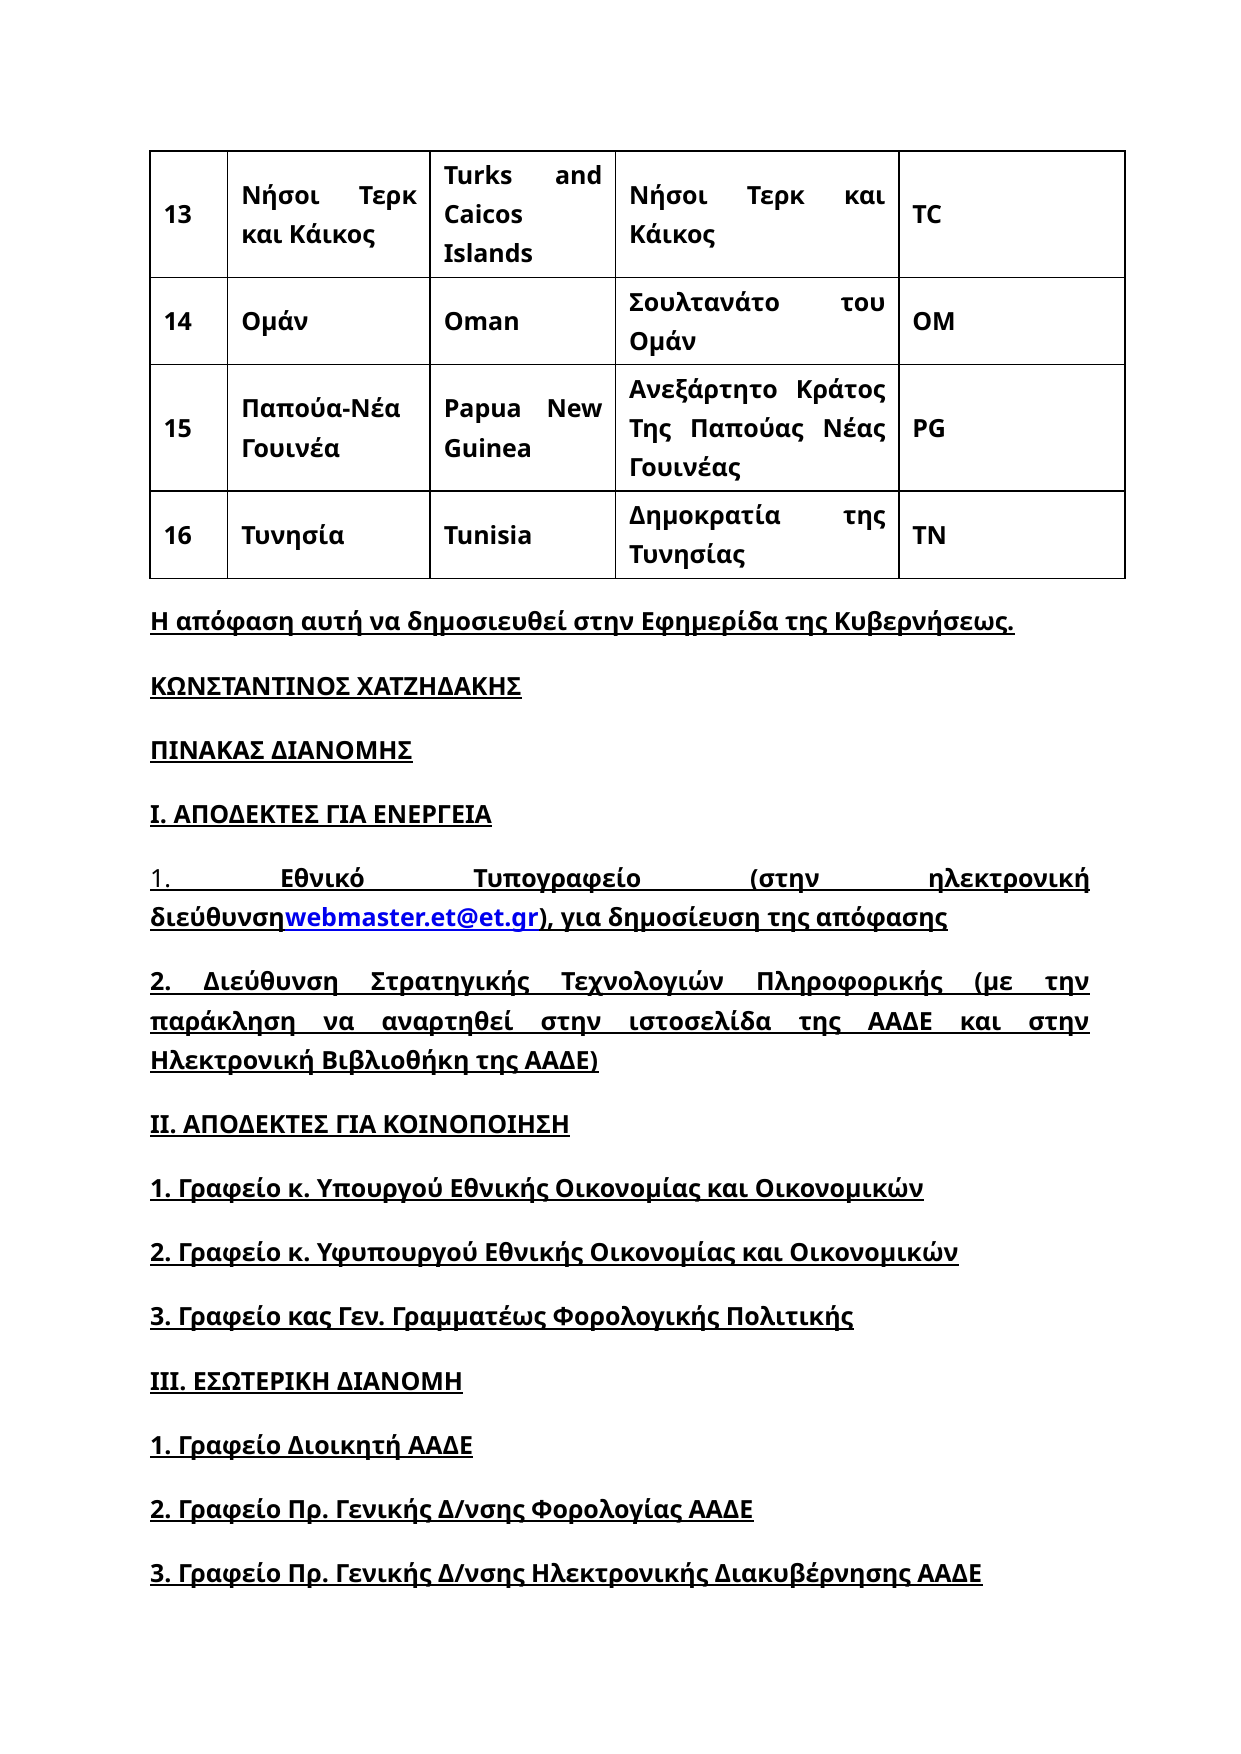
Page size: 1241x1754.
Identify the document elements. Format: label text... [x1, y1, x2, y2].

table_cell Νήσοι Τερκ και Κάικος [616, 152, 898, 276]
text 1. Γραφείο κ. Υπουργού Εθνικής Οικονομίας και Οικονομικών [150, 1171, 1090, 1205]
table_cell TC [900, 152, 1124, 276]
table_cell OM [900, 278, 1124, 364]
table_cell Τυνησία [228, 492, 429, 577]
text 3. Γραφείο κας Γεν. Γραμματέως Φορολογικής Πολιτικής [150, 1299, 1090, 1333]
table_cell 14 [151, 278, 227, 364]
table_cell Ανεξάρτητο Κράτος Της Παπούας Νέας Γουινέας [616, 365, 898, 490]
table_cell Oman [431, 278, 615, 364]
text 1. Εθνικό Τυπογραφείο (στην ηλεκτρονική [150, 861, 1090, 889]
text διεύθυνσηwebmaster.et@et.gr), για δημοσίευση της απόφασης [150, 891, 1090, 934]
text ΠΙΝΑΚΑΣ ΔΙΑΝΟΜΗΣ [150, 732, 1090, 766]
table_cell Σουλτανάτο του Ομάν [616, 278, 898, 364]
table_cell Ομάν [228, 278, 429, 364]
text ΙΙ. ΑΠΟΔΕΚΤΕΣ ΓΙΑ ΚΟΙΝΟΠΟΙΗΣΗ [150, 1107, 1090, 1141]
text παράκληση να αναρτηθεί στην ιστοσελίδα της ΑΑΔΕ και στην [150, 995, 1090, 1032]
text Ι. ΑΠΟΔΕΚΤΕΣ ΓΙΑ ΕΝΕΡΓΕΙΑ [150, 797, 1090, 831]
table_cell 13 [151, 152, 227, 276]
text ΚΩΝΣΤΑΝΤΙΝΟΣ ΧΑΤΖΗΔΑΚΗΣ [150, 668, 1090, 702]
text 2. Διεύθυνση Στρατηγικής Τεχνολογιών Πληροφορικής (με την [150, 964, 1090, 993]
table_cell Tunisia [431, 492, 615, 577]
table_cell Παπούα-Νέα Γουινέα [228, 365, 429, 490]
table_cell PG [900, 365, 1124, 490]
table_cell Νήσοι Τερκ και Κάικος [228, 152, 429, 276]
text 1. Γραφείο Διοικητή ΑΑΔΕ [150, 1427, 1090, 1461]
table_cell Papua New Guinea [431, 365, 615, 490]
text Ηλεκτρονική Βιβλιοθήκη της ΑΑΔΕ) [150, 1034, 1090, 1076]
table_cell 15 [151, 365, 227, 490]
text 3. Γραφείο Πρ. Γενικής Δ/νσης Ηλεκτρονικής Διακυβέρνησης ΑΑΔΕ [150, 1556, 1090, 1590]
text 2. Γραφείο Πρ. Γενικής Δ/νσης Φορολογίας ΑΑΔΕ [150, 1492, 1090, 1526]
text Η απόφαση αυτή να δημοσιευθεί στην Εφημερίδα της Κυβερνήσεως. [150, 604, 1090, 638]
table_cell 16 [151, 492, 227, 577]
table_cell TN [900, 492, 1124, 577]
table_cell Δημοκρατία της Τυνησίας [616, 492, 898, 577]
text ΙΙΙ. ΕΣΩΤΕΡΙΚΗ ΔΙΑΝΟΜΗ [150, 1363, 1090, 1397]
text 2. Γραφείο κ. Υφυπουργού Εθνικής Οικονομίας και Οικονομικών [150, 1235, 1090, 1269]
table_cell Turks and Caicos Islands [431, 152, 615, 276]
